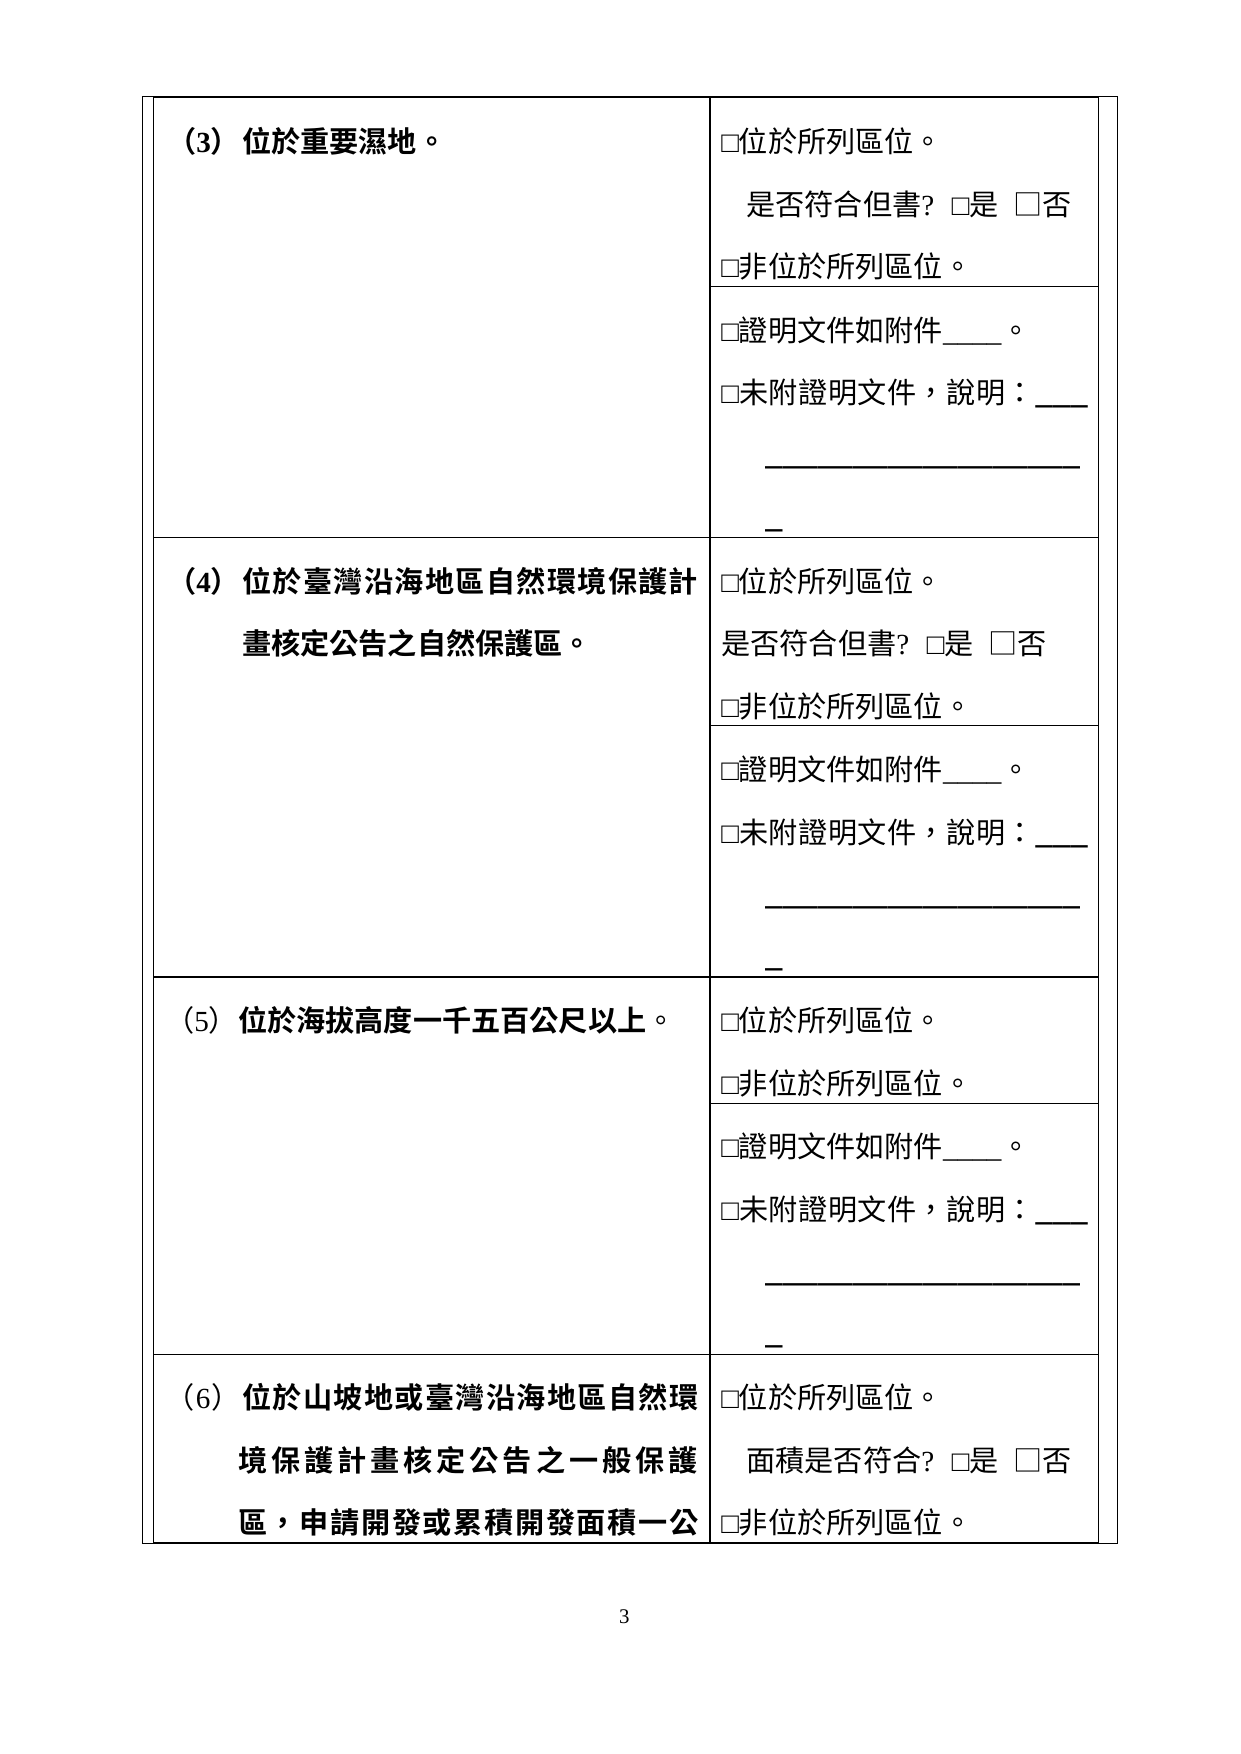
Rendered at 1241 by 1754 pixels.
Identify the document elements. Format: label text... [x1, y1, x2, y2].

table_cell [1099, 97, 1117, 1543]
table_cell （6）位於山坡地或臺灣沿海地區自然環境保護計畫核定公告之一般保護區，申請開發或累積開發面積一公 [154, 1355, 709, 1542]
table_cell □證明文件如附件____。 □未附證明文件，說明：______________________ [711, 1104, 1098, 1353]
table_cell （5）位於海拔高度一千五百公尺以上。 [154, 978, 709, 1353]
table_cell □位於所列區位。 是否符合但書? □是 □否 □非位於所列區位。 [711, 538, 1098, 725]
table_cell □位於所列區位。 是否符合但書? □是 □否 □非位於所列區位。 [711, 98, 1098, 286]
table_cell 位於重要濕地。 [154, 98, 709, 537]
table_cell [143, 97, 153, 1543]
table_cell □位於所列區位。 □非位於所列區位。 [711, 978, 1098, 1102]
table_cell 位於臺灣沿海地區自然環境保護計畫核定公告之自然保護區。 [154, 538, 709, 976]
table_cell □證明文件如附件____。 □未附證明文件，說明：______________________ [711, 287, 1098, 537]
table_cell □證明文件如附件____。 □未附證明文件，說明：______________________ [711, 726, 1098, 976]
table_cell □位於所列區位。 面積是否符合? □是 □否 □非位於所列區位。 [711, 1355, 1098, 1542]
